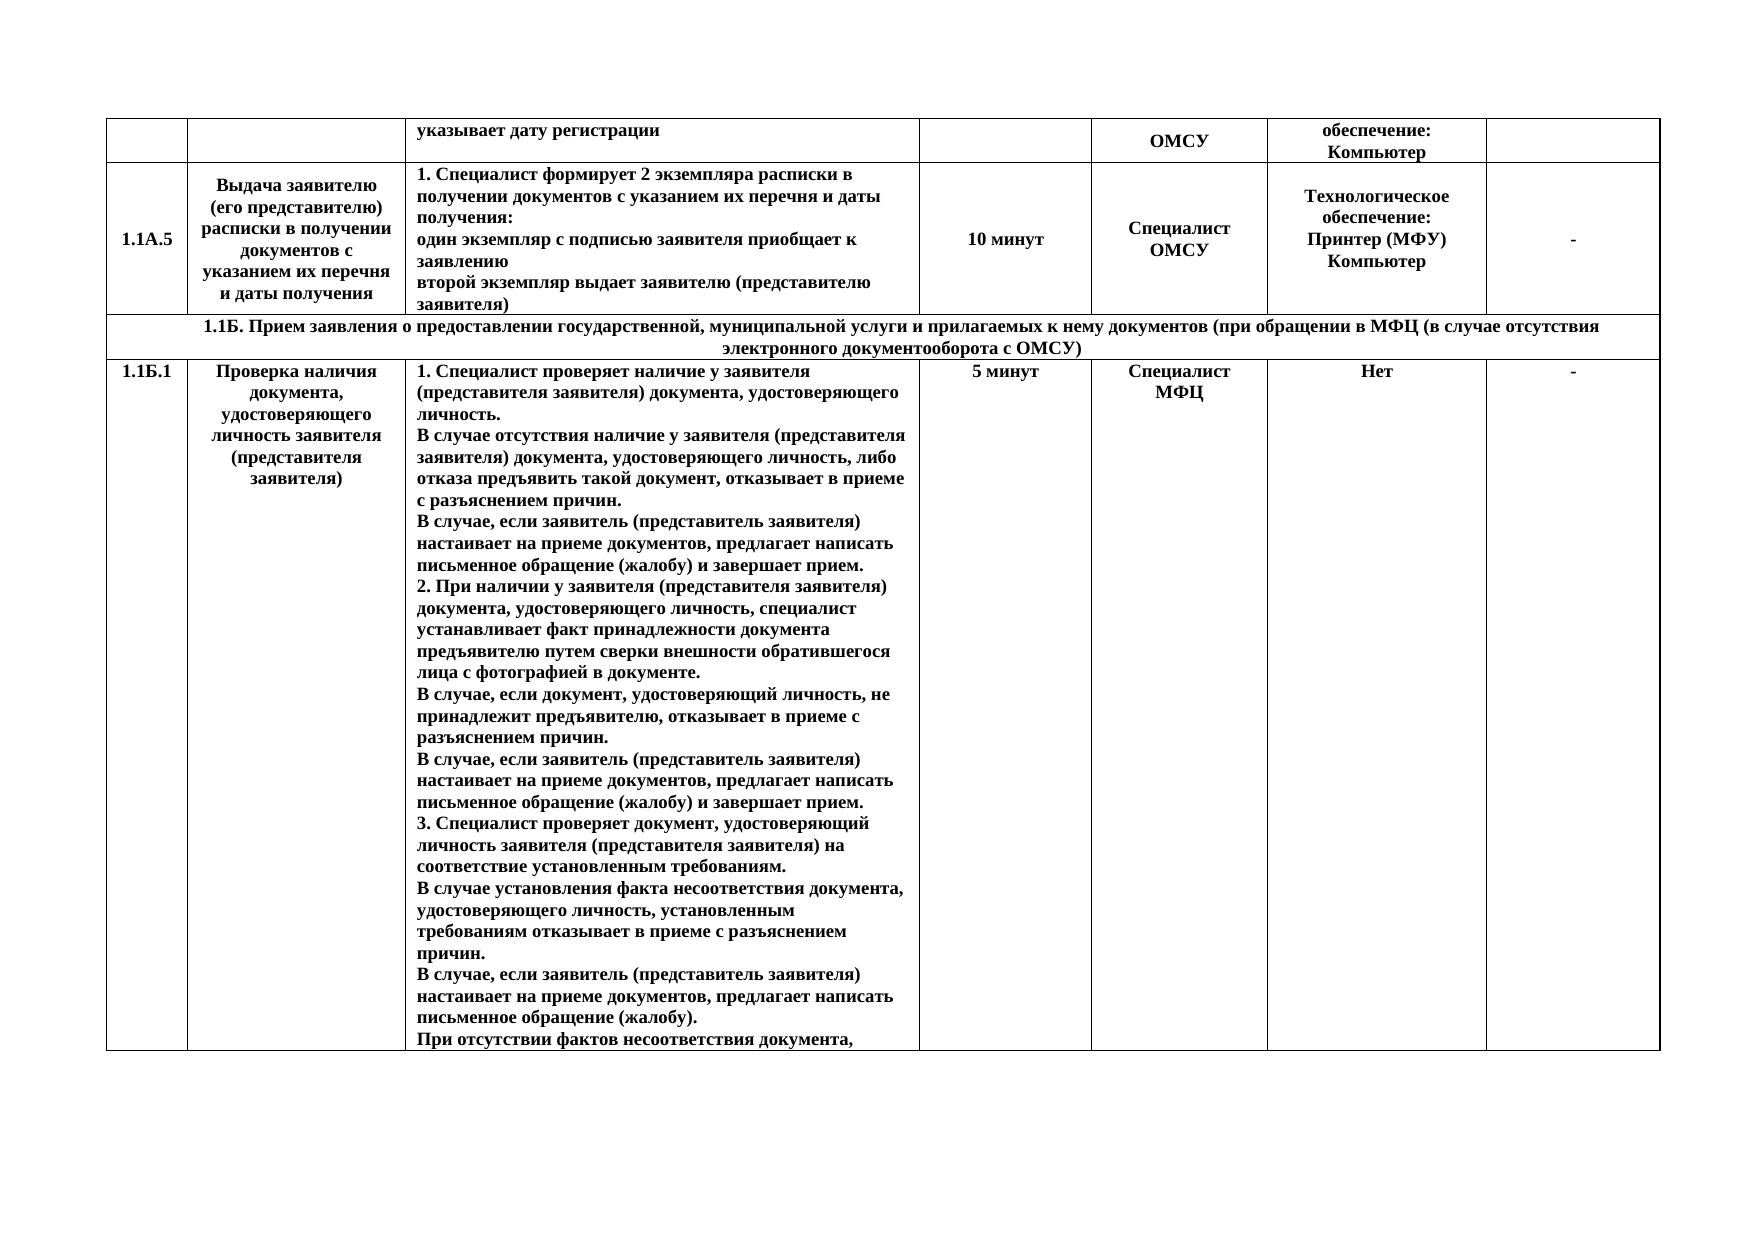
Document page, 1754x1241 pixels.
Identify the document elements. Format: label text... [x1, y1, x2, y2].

table_cell Технологическое обеспечение: Принтер (МФУ) Компьютер [1268, 163, 1486, 314]
table_cell Нет [1268, 360, 1486, 1049]
table_cell - [1487, 360, 1659, 1049]
table_cell Выдача заявителю (его представителю) расписки в получении документов с указанием их перечня и даты получения [188, 163, 405, 314]
table_cell 5 минут [920, 360, 1091, 1049]
table_cell [188, 119, 405, 162]
table_cell 10 минут [920, 163, 1091, 314]
table_cell 1. Специалист проверяет наличие у заявителя (представителя заявителя) документа, удостоверяющего личность. В случае отсутствия наличие у заявителя (представителя заявителя) документа, удостоверяющего личность, либо отказа предъявить такой документ, отказывает в приеме с разъяснением причин. В случае, если заявитель (представитель заявителя) настаивает на приеме документов, предлагает написать письменное обращение (жалобу) и завершает прием. 2. При наличии у заявителя (представителя заявителя) документа, удостоверяющего личность, специалист устанавливает факт принадлежности документа предъявителю путем сверки внешности обратившегося лица с фотографией в документе. В случае, если документ, удостоверяющий личность, не принадлежит предъявителю, отказывает в приеме с разъяснением причин. В случае, если заявитель (представитель заявителя) настаивает на приеме документов, предлагает написать письменное обращение (жалобу) и завершает прием. 3. Специалист проверяет документ, удостоверяющий личность заявителя (представителя заявителя) на соответствие установленным требованиям. В случае установления факта несоответствия документа, удостоверяющего личность, установленным требованиям отказывает в приеме с разъяснением причин. В случае, если заявитель (представитель заявителя) настаивает на приеме документов, предлагает написать письменное обращение (жалобу). При отсутствии фактов несоответствия документа, [406, 360, 919, 1049]
table_cell [920, 119, 1091, 162]
table_cell Проверка наличия документа, удостоверяющего личность заявителя (представителя заявителя) [188, 360, 405, 1049]
table_cell обеспечение: Компьютер [1268, 119, 1486, 162]
table_cell 1.1А.5 [107, 163, 187, 314]
table_cell ОМСУ [1092, 119, 1267, 162]
table_cell Специалист ОМСУ [1092, 163, 1267, 314]
table_cell 1. Специалист формирует 2 экземпляра расписки в получении документов с указанием их перечня и даты получения: один экземпляр с подписью заявителя приобщает к заявлению второй экземпляр выдает заявителю (представителю заявителя) [406, 163, 919, 314]
table_cell указывает дату регистрации [406, 119, 919, 162]
table_cell [107, 119, 187, 162]
table_cell - [1487, 163, 1659, 314]
table_cell 1.1Б. Прием заявления о предоставлении государственной, муниципальной услуги и прилагаемых к нему документов (при обращении в МФЦ (в случае отсутствия электронного документооборота с ОМСУ) [107, 315, 1659, 358]
table_cell 1.1Б.1 [107, 360, 187, 1049]
table_cell - [1487, 119, 1659, 162]
table_cell Специалист МФЦ [1092, 360, 1267, 1049]
